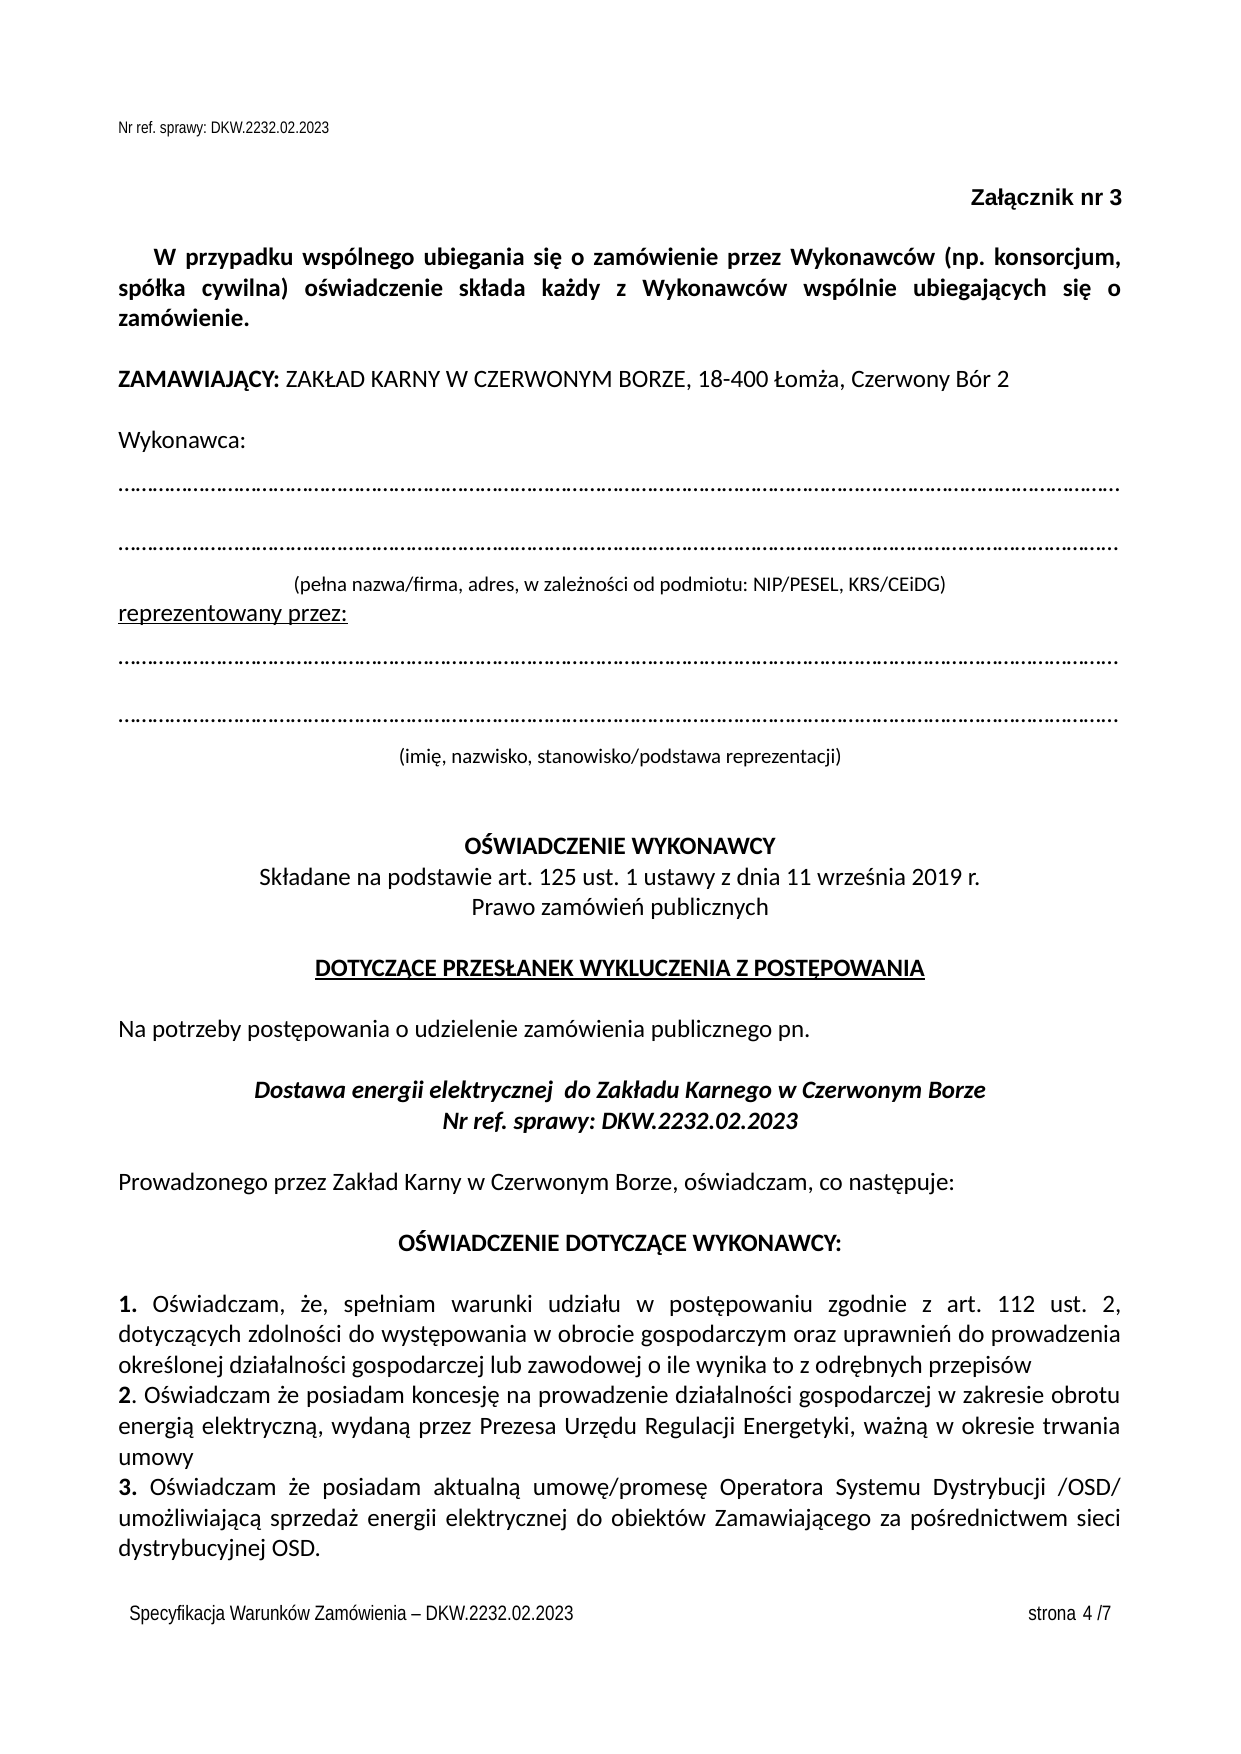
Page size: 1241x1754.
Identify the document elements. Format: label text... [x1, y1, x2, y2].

text (imię, nazwisko, stanowisko/podstawa reprezentacji) [118, 744, 1122, 769]
text Dostawa energii elektrycznej do Zakładu Karnego w Czerwonym Borze [118, 1074, 1122, 1105]
text 1. Oświadczam, że, spełniam warunki udziału w postępowaniu zgodnie z art. 112 ust. 2, dotyczących zdolności do występowania w obrocie gospodarczym oraz uprawnień do prowadzenia określonej działalności gospodarczej lub zawodowej o ile wynika to z odrębnych przepisów [118, 1288, 1122, 1379]
text 2. Oświadczam że posiadam koncesję na prowadzenie działalności gospodarczej w zakresie obrotu energią elektryczną, wydaną przez Prezesa Urzędu Regulacji Energetyki, ważną w okresie trwania umowy [118, 1379, 1122, 1471]
text Prawo zamówień publicznych [118, 891, 1122, 922]
text Załącznik nr 3 [118, 177, 1122, 212]
text Składane na podstawie art. 125 ust. 1 ustawy z dnia 11 września 2019 r. [118, 861, 1122, 891]
text Prowadzonego przez Zakład Karny w Czerwonym Borze, oświadczam, co następuje: [118, 1166, 1122, 1196]
text OŚWIADCZENIE DOTYCZĄCE WYKONAWCY: [118, 1227, 1122, 1257]
text Wykonawca: [118, 424, 1122, 455]
text DOTYCZĄCE PRZESŁANEK WYKLUCZENIA Z POSTĘPOWANIA [118, 952, 1122, 983]
text 3. Oświadczam że posiadam aktualną umowę/promesę Operatora Systemu Dystrybucji /OSD/ umożliwiającą sprzedaż energii elektrycznej do obiektów Zamawiającego za pośrednictwem sieci dystrybucyjnej OSD. [118, 1471, 1122, 1563]
text reprezentowany przez: [118, 597, 1122, 627]
text W przypadku wspólnego ubiegania się o zamówienie przez Wykonawców (np. konsorcjum, spółka cywilna) oświadczenie składa każdy z Wykonawców wspólnie ubiegających się o zamówienie. [118, 241, 1122, 333]
text ………………………………………………………………………………………………………………………………………………………… [118, 698, 1122, 728]
text Na potrzeby postępowania o udzielenie zamówienia publicznego pn. [118, 1013, 1122, 1044]
text ………………………………………………………………………………………………………………………………………………………… [118, 526, 1122, 556]
text Nr ref. sprawy: DKW.2232.02.2023 [118, 1105, 1122, 1135]
text ………………………………………………………………………………………………………………………………………………………… [118, 640, 1122, 670]
text ZAMAWIAJĄCY: ZAKŁAD KARNY W CZERWONYM BORZE, 18-400 Łomża, Czerwony Bór 2 [118, 363, 1122, 394]
text OŚWIADCZENIE WYKONAWCY [118, 830, 1122, 861]
text (pełna nazwa/firma, adres, w zależności od podmiotu: NIP/PESEL, KRS/CEiDG) [118, 571, 1122, 597]
text ……………………………………………………………………………………………………………………...………………………………… [118, 467, 1122, 498]
